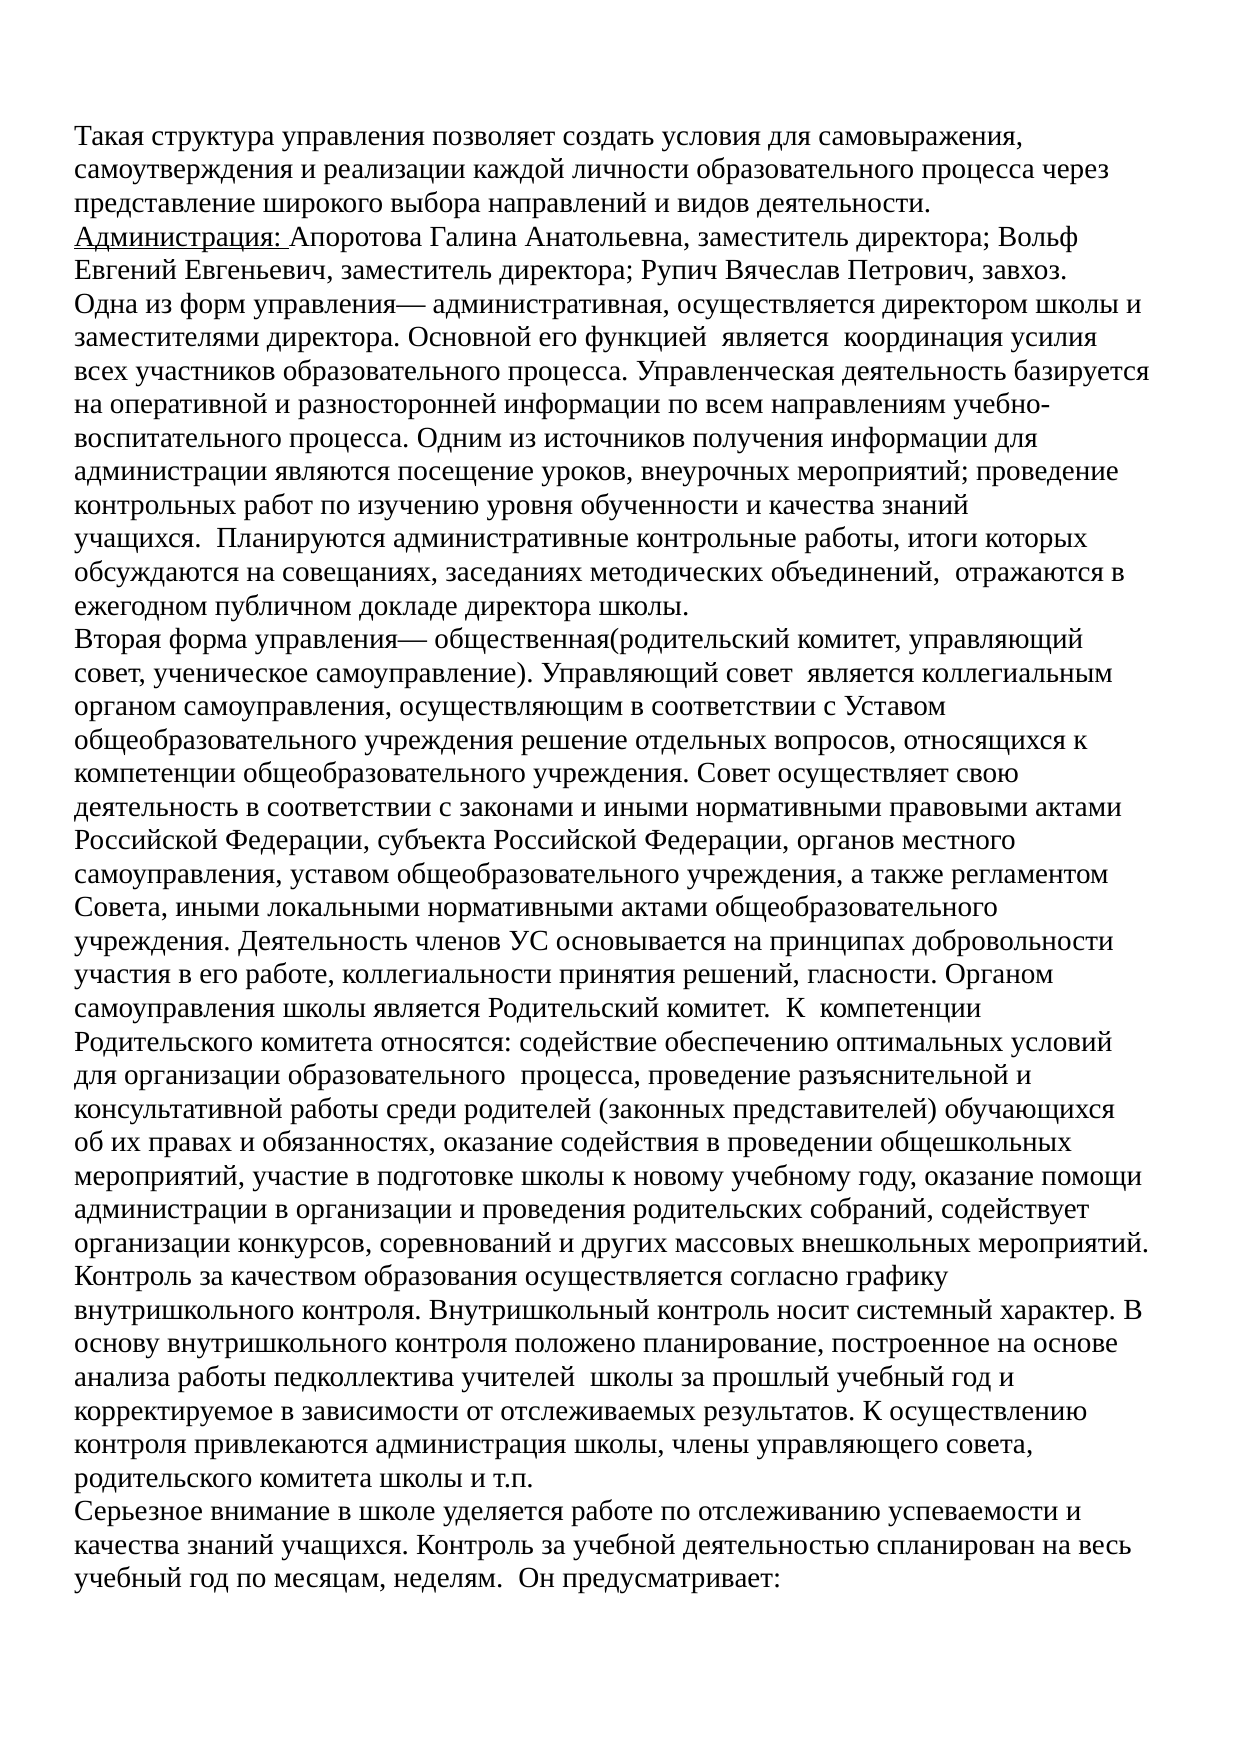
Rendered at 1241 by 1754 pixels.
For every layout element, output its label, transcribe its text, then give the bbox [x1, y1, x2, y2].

text Контроль за качеством образования осуществляется согласно графику внутришкольного контроля. Внутришкольный контроль носит системный характер. В основу внутришкольного контроля положено планирование, построенное на основе анализа работы педколлектива учителей школы за прошлый учебный год и корректируемое в зависимости от отслеживаемых результатов. К осуществлению контроля привлекаются администрация школы, члены управляющего совета, родительского комитета школы и т.п. [74, 1258, 1152, 1493]
text Такая структура управления позволяет создать условия для самовыражения, самоутверждения и реализации каждой личности образовательного процесса через представление широкого выбора направлений и видов деятельности. [74, 118, 1152, 219]
text Одна из форм управления— административная, осуществляется директором школы и заместителями директора. Основной его функцией является координация усилия всех участников образовательного процесса. Управленческая деятельность базируется на оперативной и разносторонней информации по всем направлениям учебно-воспитательного процесса. Одним из источников получения информации для администрации являются посещение уроков, внеурочных мероприятий; проведение контрольных работ по изучению уровня обученности и качества знаний учащихся. Планируются административные контрольные работы, итоги которых обсуждаются на совещаниях, заседаниях методических объединений, отражаются в ежегодном публичном докладе директора школы. [74, 286, 1152, 621]
text Администрация: Апоротова Галина Анатольевна, заместитель директора; Вольф Евгений Евгеньевич, заместитель директора; Рупич Вячеслав Петрович, завхоз. [74, 219, 1152, 286]
text Вторая форма управления— общественная(родительский комитет, управляющий совет, ученическое самоуправление). Управляющий совет является коллегиальным органом самоуправления, осуществляющим в соответствии с Уставом общеобразовательного учреждения решение отдельных вопросов, относящихся к компетенции общеобразовательного учреждения. Совет осуществляет свою деятельность в соответствии с законами и иными нормативными правовыми актами Российской Федерации, субъекта Российской Федерации, органов местного самоуправления, уставом общеобразовательного учреждения, а также регламентом Совета, иными локальными нормативными актами общеобразовательного учреждения. Деятельность членов УС основывается на принципах добровольности участия в его работе, коллегиальности принятия решений, гласности. Органом самоуправления школы является Родительский комитет. К компетенции Родительского комитета относятся: содействие обеспечению оптимальных условий для организации образовательного процесса, проведение разъяснительной и консультативной работы среди родителей (законных представителей) обучающихся об их правах и обязанностях, оказание содействия в проведении общешкольных мероприятий, участие в подготовке школы к новому учебному году, оказание помощи администрации в организации и проведения родительских собраний, содействует организации конкурсов, соревнований и других массовых внешкольных мероприятий. [74, 621, 1152, 1258]
text Серьезное внимание в школе уделяется работе по отслеживанию успеваемости и качества знаний учащихся. Контроль за учебной деятельностью спланирован на весь учебный год по месяцам, неделям. Он предусматривает: [74, 1493, 1152, 1594]
